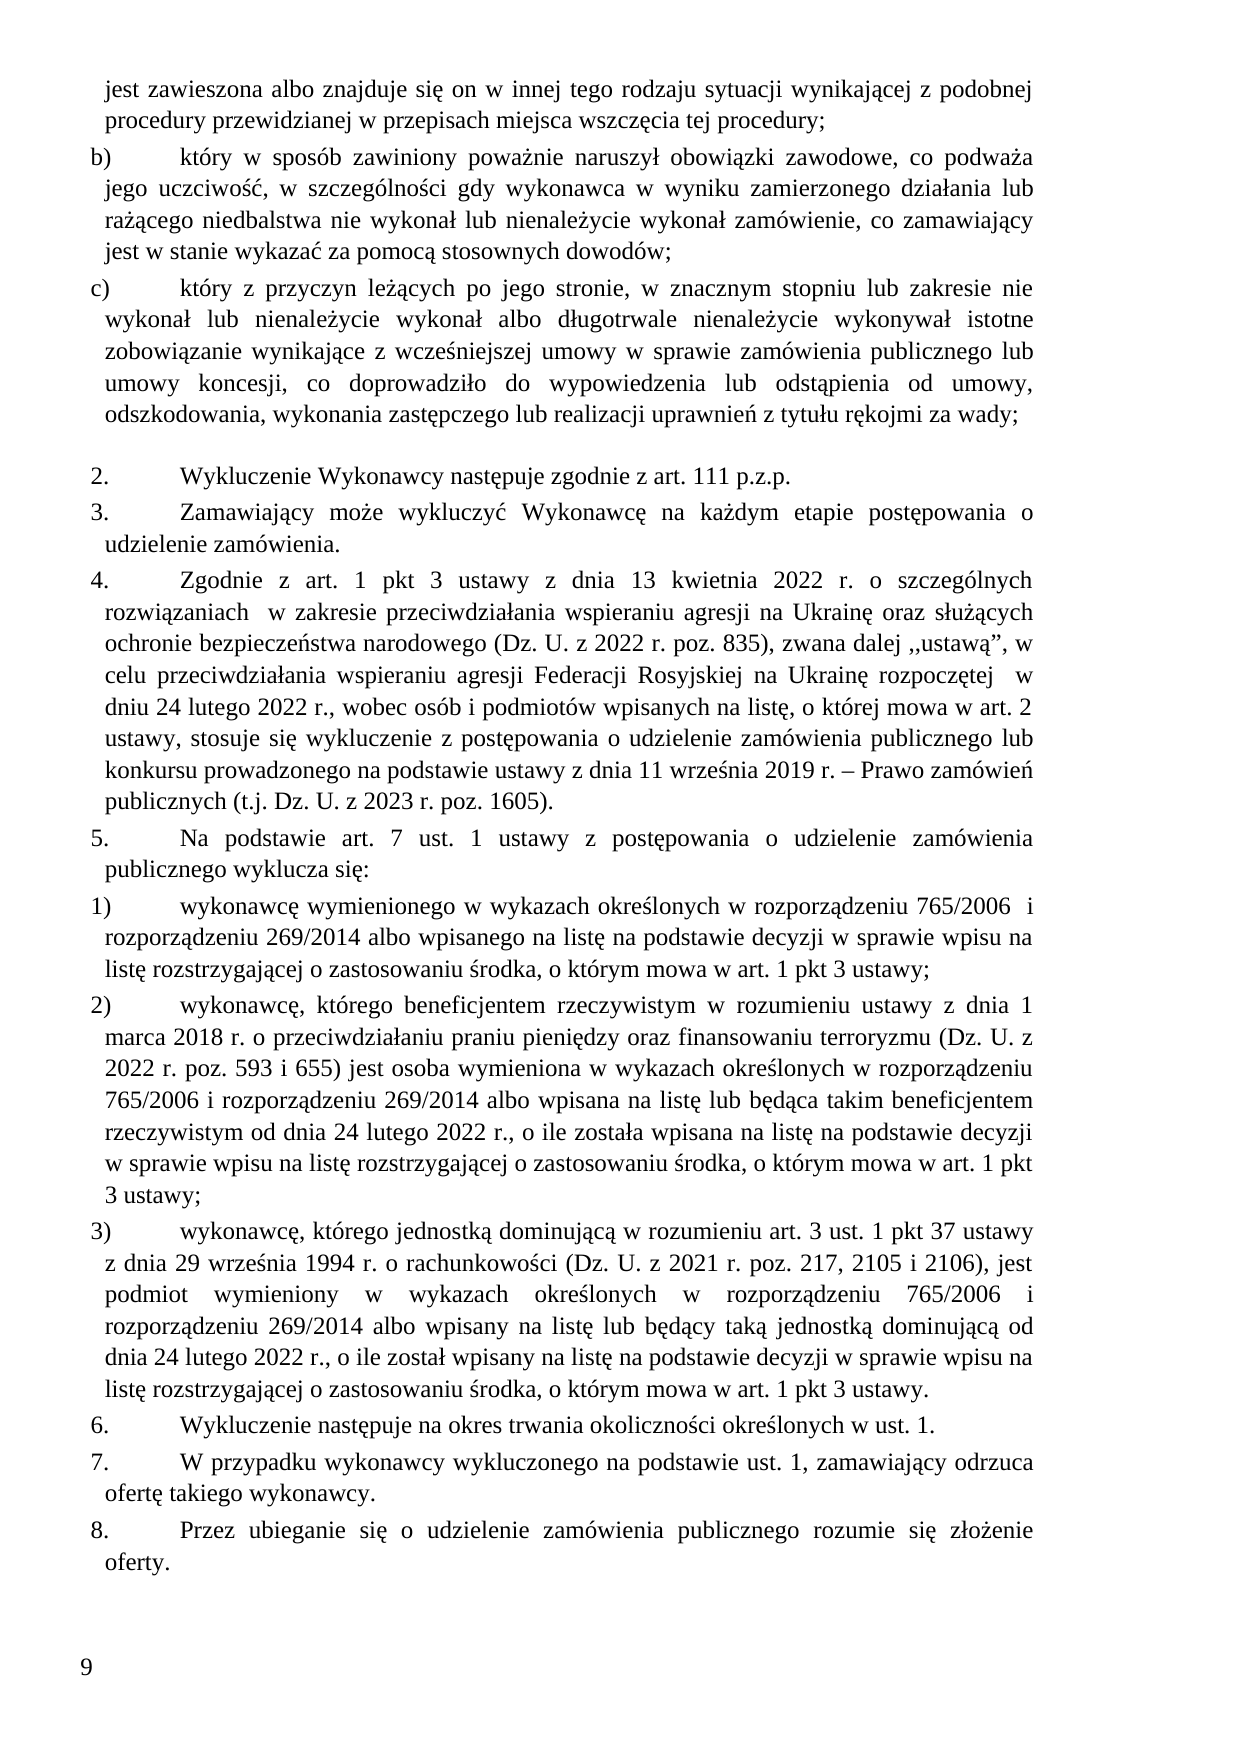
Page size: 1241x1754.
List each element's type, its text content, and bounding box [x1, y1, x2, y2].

list który w sposób zawiniony poważnie naruszył obowiązki zawodowe, co podważa jego uczciwość, w szczególności gdy wykonawca w wyniku zamierzonego działania lub rażącego niedbalstwa nie wykonał lub nienależycie wykonał zamówienie, co zamawiający jest w stanie wykazać za pomocą stosownych dowodów; [90, 142, 1034, 265]
list Na podstawie art. 7 ust. 1 ustawy z postępowania o udzielenie zamówienia publicznego wyklucza się: [90, 823, 1034, 883]
list wykonawcę, którego beneficjentem rzeczywistym w rozumieniu ustawy z dnia 1 marca 2018 r. o przeciwdziałaniu praniu pieniędzy oraz finansowaniu terroryzmu (Dz. U. z 2022 r. poz. 593 i 655) jest osoba wymieniona w wykazach określonych w rozporządzeniu 765/2006 i rozporządzeniu 269/2014 albo wpisana na listę lub będąca takim beneficjentem rzeczywistym od dnia 24 lutego 2022 r., o ile została wpisana na listę na podstawie decyzji w sprawie wpisu na listę rozstrzygającej o zastosowaniu środka, o którym mowa w art. 1 pkt 3 ustawy; [90, 990, 1034, 1208]
list Wykluczenie następuje na okres trwania okoliczności określonych w ust. 1. [90, 1411, 1034, 1439]
list wykonawcę, którego jednostką dominującą w rozumieniu art. 3 ust. 1 pkt 37 ustawy z dnia 29 września 1994 r. o rachunkowości (Dz. U. z 2021 r. poz. 217, 2105 i 2106), jest podmiot wymieniony w wykazach określonych w rozporządzeniu 765/2006 i rozporządzeniu 269/2014 albo wpisany na listę lub będący taką jednostką dominującą od dnia 24 lutego 2022 r., o ile został wpisany na listę na podstawie decyzji w sprawie wpisu na listę rozstrzygającej o zastosowaniu środka, o którym mowa w art. 1 pkt 3 ustawy. [90, 1216, 1034, 1403]
list Zamawiający może wykluczyć Wykonawcę na każdym etapie postępowania o udzielenie zamówienia. [90, 497, 1034, 558]
list Zgodnie z art. 1 pkt 3 ustawy z dnia 13 kwietnia 2022 r. o szczególnych rozwiązaniach w zakresie przeciwdziałania wspieraniu agresji na Ukrainę oraz służących ochronie bezpieczeństwa narodowego (Dz. U. z 2022 r. poz. 835), zwana dalej ,,ustawą”, w celu przeciwdziałania wspieraniu agresji Federacji Rosyjskiej na Ukrainę rozpoczętej w dniu 24 lutego 2022 r., wobec osób i podmiotów wpisanych na listę, o której mowa w art. 2 ustawy, stosuje się wykluczenie z postępowania o udzielenie zamówienia publicznego lub konkursu prowadzonego na podstawie ustawy z dnia 11 września 2019 r. – Prawo zamówień publicznych (t.j. Dz. U. z 2023 r. poz. 1605). [90, 565, 1034, 815]
list który z przyczyn leżących po jego stronie, w znacznym stopniu lub zakresie nie wykonał lub nienależycie wykonał albo długotrwale nienależycie wykonywał istotne zobowiązanie wynikające z wcześniejszej umowy w sprawie zamówienia publicznego lub umowy koncesji, co doprowadziło do wypowiedzenia lub odstąpienia od umowy, odszkodowania, wykonania zastępczego lub realizacji uprawnień z tytułu rękojmi za wady; [90, 273, 1034, 428]
list Wykluczenie Wykonawcy następuje zgodnie z art. 111 p.z.p. [90, 461, 1034, 490]
list W przypadku wykonawcy wykluczonego na podstawie ust. 1, zamawiający odrzuca ofertę takiego wykonawcy. [90, 1447, 1034, 1507]
list Przez ubieganie się o udzielenie zamówienia publicznego rozumie się złożenie oferty. [90, 1515, 1034, 1575]
list wykonawcę wymienionego w wykazach określonych w rozporządzeniu 765/2006 i rozporządzeniu 269/2014 albo wpisanego na listę na podstawie decyzji w sprawie wpisu na listę rozstrzygającej o zastosowaniu środka, o którym mowa w art. 1 pkt 3 ustawy; [90, 891, 1034, 983]
list jest zawieszona albo znajduje się on w innej tego rodzaju sytuacji wynikającej z podobnej procedury przewidzianej w przepisach miejsca wszczęcia tej procedury; [90, 74, 1034, 134]
